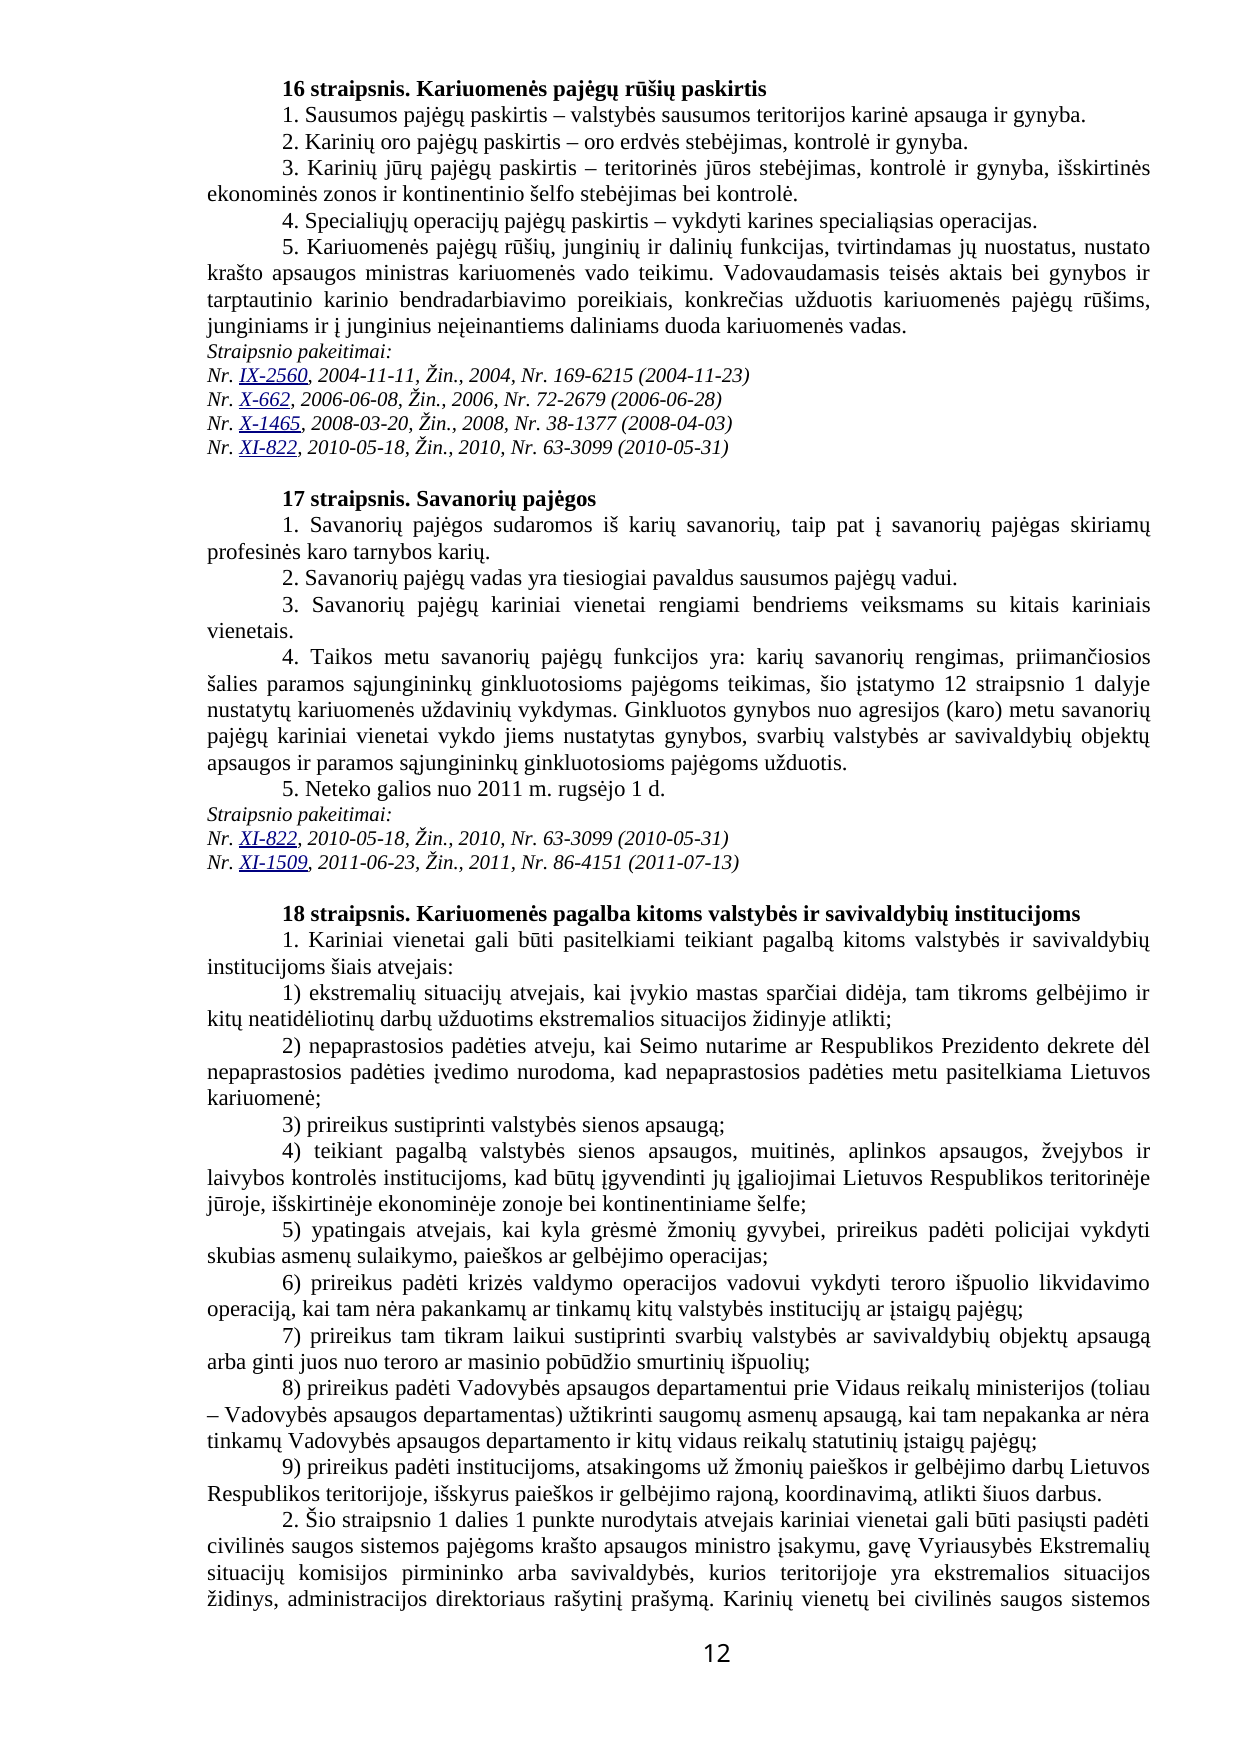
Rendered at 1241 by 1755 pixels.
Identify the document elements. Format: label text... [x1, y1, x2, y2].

text 2. Karinių oro pajėgų paskirtis – oro erdvės stebėjimas, kontrolė ir gynyba. [207, 128, 1152, 154]
text 5. Neteko galios nuo 2011 m. rugsėjo 1 d. [207, 775, 1152, 801]
text Nr. XI-822, 2010-05-18, Žin., 2010, Nr. 63-3099 (2010-05-31) [207, 826, 1152, 849]
text 3) prireikus sustiprinti valstybės sienos apsaugą; [207, 1111, 1152, 1137]
text 4. Specialiųjų operacijų pajėgų paskirtis – vykdyti karines specialiąsias operacijas. [207, 207, 1152, 233]
text 2) nepaprastosios padėties atveju, kai Seimo nutarime ar Respublikos Prezidento dekrete dėl nepaprastosios padėties įvedimo nurodoma, kad nepaprastosios padėties metu pasitelkiama Lietuvos kariuomenė; [207, 1032, 1152, 1111]
text 18 straipsnis. Kariuomenės pagalba kitoms valstybės ir savivaldybių institucijoms [207, 900, 1152, 926]
text Straipsnio pakeitimai: [207, 801, 1152, 826]
text 1. Sausumos pajėgų paskirtis – valstybės sausumos teritorijos karinė apsauga ir gynyba. [207, 101, 1152, 128]
text Nr. IX-2560, 2004-11-11, Žin., 2004, Nr. 169-6215 (2004-11-23) [207, 363, 1152, 387]
text 1. Kariniai vienetai gali būti pasitelkiami teikiant pagalbą kitoms valstybės ir savivaldybių institucijoms šiais atvejais: [207, 926, 1152, 979]
text 17 straipsnis. Savanorių pajėgos [207, 485, 1152, 512]
text 1) ekstremalių situacijų atvejais, kai įvykio mastas sparčiai didėja, tam tikroms gelbėjimo ir kitų neatidėliotinų darbų užduotims ekstremalios situacijos židinyje atlikti; [207, 979, 1152, 1032]
text 7) prireikus tam tikram laikui sustiprinti svarbių valstybės ar savivaldybių objektų apsaugą arba ginti juos nuo teroro ar masinio pobūdžio smurtinių išpuolių; [207, 1322, 1152, 1374]
text 8) prireikus padėti Vadovybės apsaugos departamentui prie Vidaus reikalų ministerijos (toliau – Vadovybės apsaugos departamentas) užtikrinti saugomų asmenų apsaugą, kai tam nepakanka ar nėra tinkamų Vadovybės apsaugos departamento ir kitų vidaus reikalų statutinių įstaigų pajėgų; [207, 1374, 1152, 1453]
text Nr. XI-1509, 2011-06-23, Žin., 2011, Nr. 86-4151 (2011-07-13) [207, 849, 1152, 874]
text 3. Savanorių pajėgų kariniai vienetai rengiami bendriems veiksmams su kitais kariniais vienetais. [207, 591, 1152, 643]
text 16 straipsnis. Kariuomenės pajėgų rūšių paskirtis [207, 75, 1152, 101]
text 5. Kariuomenės pajėgų rūšių, junginių ir dalinių funkcijas, tvirtindamas jų nuostatus, nustato krašto apsaugos ministras kariuomenės vado teikimu. Vadovaudamasis teisės aktais bei gynybos ir tarptautinio karinio bendradarbiavimo poreikiais, konkrečias užduotis kariuomenės pajėgų rūšims, junginiams ir į junginius neįeinantiems daliniams duoda kariuomenės vadas. [207, 233, 1152, 338]
text Nr. XI-822, 2010-05-18, Žin., 2010, Nr. 63-3099 (2010-05-31) [207, 435, 1152, 459]
text Nr. X-662, 2006-06-08, Žin., 2006, Nr. 72-2679 (2006-06-28) [207, 387, 1152, 411]
text 5) ypatingais atvejais, kai kyla grėsmė žmonių gyvybei, prireikus padėti policijai vykdyti skubias asmenų sulaikymo, paieškos ar gelbėjimo operacijas; [207, 1216, 1152, 1269]
text 9) prireikus padėti institucijoms, atsakingoms už žmonių paieškos ir gelbėjimo darbų Lietuvos Respublikos teritorijoje, išskyrus paieškos ir gelbėjimo rajoną, koordinavimą, atlikti šiuos darbus. [207, 1453, 1152, 1506]
text 1. Savanorių pajėgos sudaromos iš karių savanorių, taip pat į savanorių pajėgas skiriamų profesinės karo tarnybos karių. [207, 512, 1152, 564]
text 2. Savanorių pajėgų vadas yra tiesiogiai pavaldus sausumos pajėgų vadui. [207, 564, 1152, 591]
text Straipsnio pakeitimai: [207, 338, 1152, 363]
text 4. Taikos metu savanorių pajėgų funkcijos yra: karių savanorių rengimas, priimančiosios šalies paramos sąjungininkų ginkluotosioms pajėgoms teikimas, šio įstatymo 12 straipsnio 1 dalyje nustatytų kariuomenės uždavinių vykdymas. Ginkluotos gynybos nuo agresijos (karo) metu savanorių pajėgų kariniai vienetai vykdo jiems nustatytas gynybos, svarbių valstybės ar savivaldybių objektų apsaugos ir paramos sąjungininkų ginkluotosioms pajėgoms užduotis. [207, 643, 1152, 775]
text 2. Šio straipsnio 1 dalies 1 punkte nurodytais atvejais kariniai vienetai gali būti pasiųsti padėti civilinės saugos sistemos pajėgoms krašto apsaugos ministro įsakymu, gavę Vyriausybės Ekstremalių situacijų komisijos pirmininko arba savivaldybės, kurios teritorijoje yra ekstremalios situacijos židinys, administracijos direktoriaus rašytinį prašymą. Karinių vienetų bei civilinės saugos sistemos [207, 1506, 1152, 1612]
text 4) teikiant pagalbą valstybės sienos apsaugos, muitinės, aplinkos apsaugos, žvejybos ir laivybos kontrolės institucijoms, kad būtų įgyvendinti jų įgaliojimai Lietuvos Respublikos teritorinėje jūroje, išskirtinėje ekonominėje zonoje bei kontinentiniame šelfe; [207, 1137, 1152, 1216]
text 3. Karinių jūrų pajėgų paskirtis – teritorinės jūros stebėjimas, kontrolė ir gynyba, išskirtinės ekonominės zonos ir kontinentinio šelfo stebėjimas bei kontrolė. [207, 154, 1152, 207]
text Nr. X-1465, 2008-03-20, Žin., 2008, Nr. 38-1377 (2008-04-03) [207, 411, 1152, 435]
text 6) prireikus padėti krizės valdymo operacijos vadovui vykdyti teroro išpuolio likvidavimo operaciją, kai tam nėra pakankamų ar tinkamų kitų valstybės institucijų ar įstaigų pajėgų; [207, 1269, 1152, 1322]
